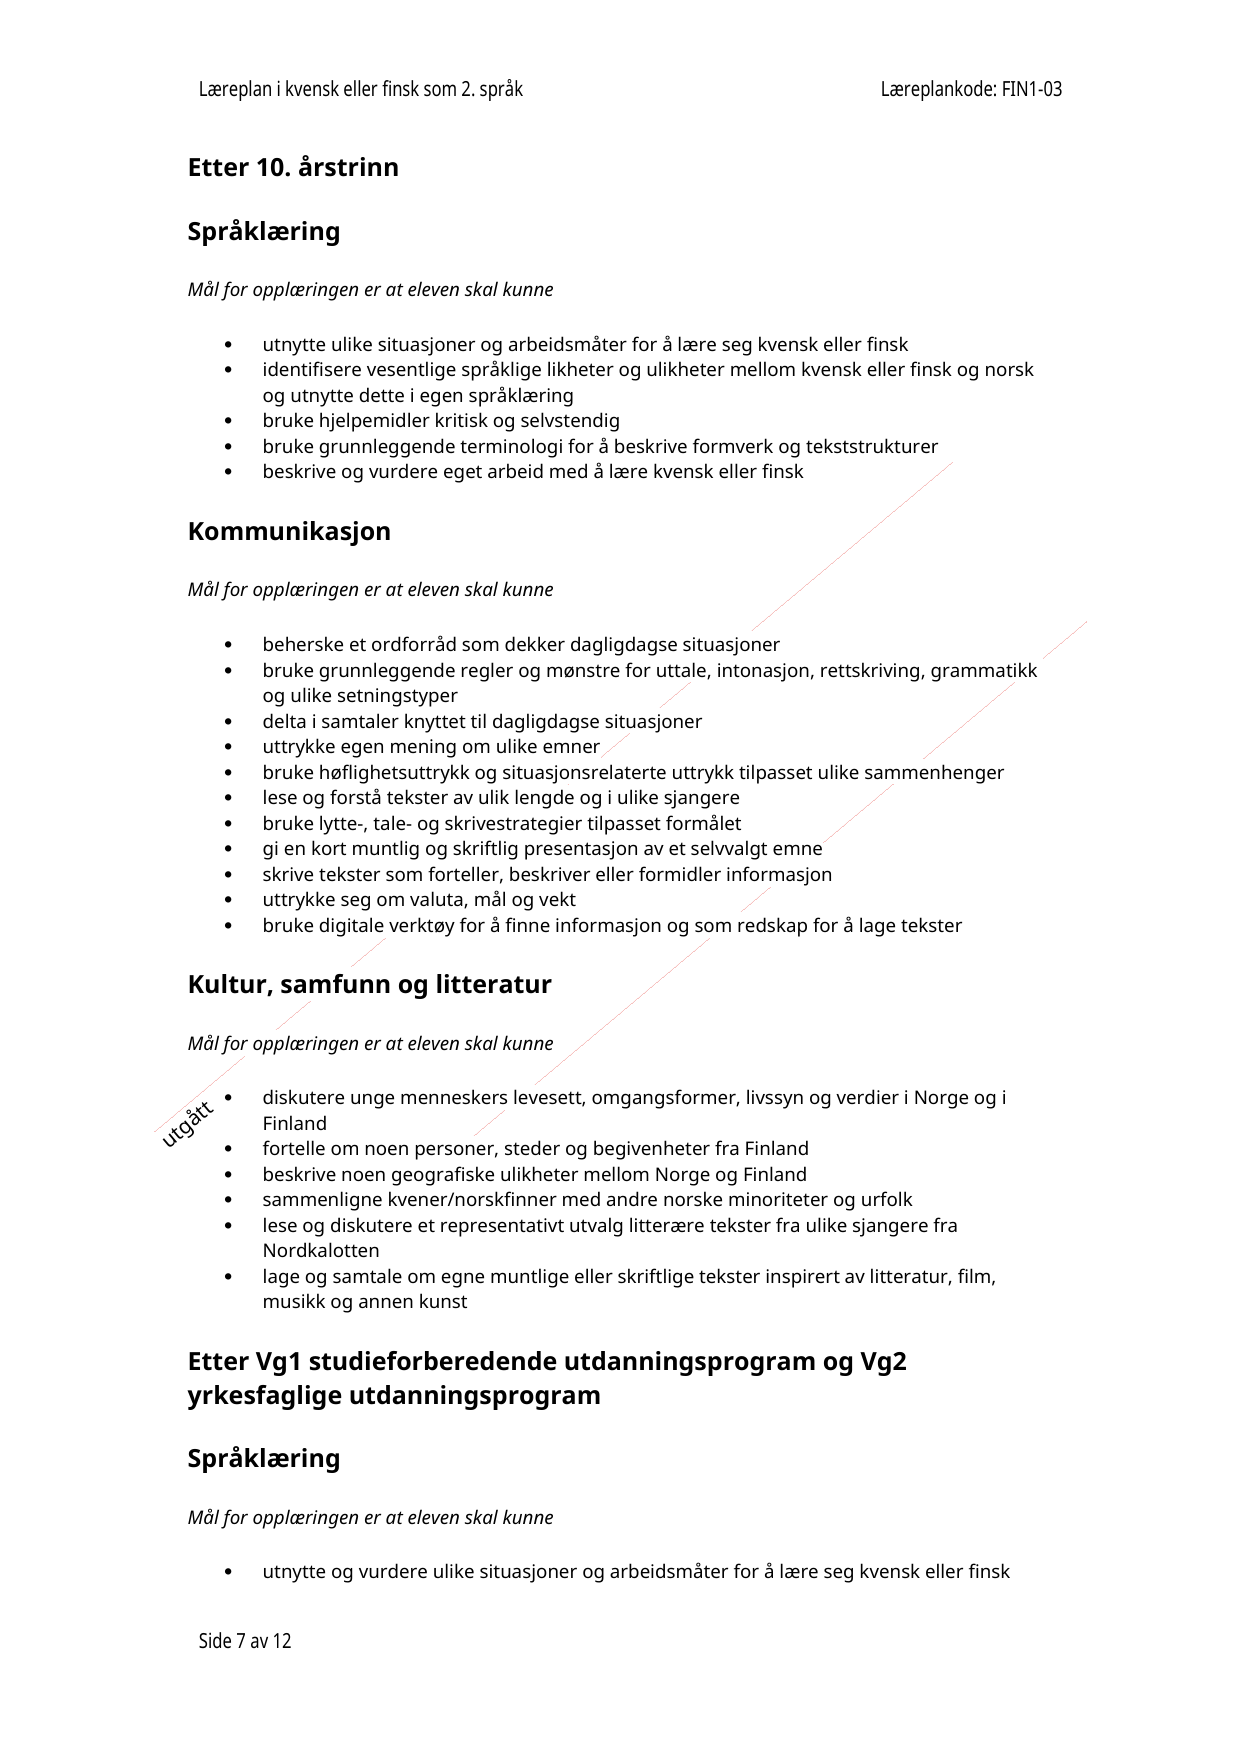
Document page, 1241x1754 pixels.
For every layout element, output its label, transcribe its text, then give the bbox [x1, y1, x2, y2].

list diskutere unge menneskers levesett, omgangsformer, livssyn og verdier i Norge og i Finland [475, 1085, 1053, 1136]
text Mål for opplæringen er at eleven skal kunne [571, 1030, 1053, 1056]
list uttrykke seg om valuta, mål og vekt [742, 887, 1053, 912]
list beskrive noen geografiske ulikheter mellom Norge og Finland [813, 1161, 1053, 1187]
list bruke grunnleggende regler og mønstre for uttale, intonasjon, rettskriving, grammatikk og ulike setningstyper [985, 657, 1053, 708]
list beherske et ordforråd som dekker dagligdagse situasjoner [781, 631, 1053, 657]
text Mål for opplæringen er at eleven skal kunne [561, 1504, 1053, 1529]
subtitle Kultur, samfunn og litteratur [636, 967, 1053, 1001]
list beskrive og vurdere eget arbeid med å lære kvensk eller finsk [804, 459, 1053, 484]
list bruke digitale verktøy for å finne informasjon og som redskap for å lage tekster [963, 912, 1053, 938]
list uttrykke seg om valuta, mål og vekt [576, 887, 769, 912]
list skrive tekster som forteller, beskriver eller formidler informasjon [833, 861, 1053, 887]
text Mål for opplæringen er at eleven skal kunne [561, 577, 814, 602]
list gi en kort muntlig og skriftlig presentasjon av et selvvalgt emne [823, 836, 1053, 861]
list bruke hjelpemidler kritisk og selvstendig [225, 408, 263, 433]
list uttrykke egen mening om ulike emner [225, 733, 628, 759]
list bruke grunnleggende regler og mønstre for uttale, intonasjon, rettskriving, grammatikk og ulike setningstyper [225, 657, 689, 708]
list lese og forstå tekster av ulik lengde og i ulike sjangere [569, 784, 891, 810]
list bruke hjelpemidler kritisk og selvstendig [620, 408, 1053, 433]
list [601, 733, 952, 759]
subtitle Etter 10. årstrinn [399, 150, 1053, 184]
list lese og diskutere et representativt utvalg litterære tekster fra ulike sjangere fra Nordkalotten [380, 1212, 1053, 1263]
list bruke grunnleggende terminologi for å beskrive formverk og tekststrukturer [939, 433, 1053, 459]
subtitle Kultur, samfunn og litteratur [552, 967, 673, 1001]
list lese og forstå tekster av ulik lengde og i ulike sjangere [225, 784, 567, 810]
list delta i samtaler knyttet til dagligdagse situasjoner [956, 708, 1053, 733]
text Mål for opplæringen er at eleven skal kunne [561, 1030, 598, 1056]
list lese og diskutere et representativt utvalg litterære tekster fra ulike sjangere fra Nordkalotten [225, 1212, 263, 1263]
subtitle Kommunikasjon [187, 513, 890, 547]
list sammenligne kvener/norskfinner med andre norske minoriteter og urfolk [913, 1187, 1053, 1212]
text Mål for opplæringen er at eleven skal kunne [787, 577, 1053, 602]
list uttrykke seg om valuta, mål og vekt [225, 887, 263, 912]
list bruke grunnleggende regler og mønstre for uttale, intonasjon, rettskriving, grammatikk og ulike setningstyper [661, 682, 1013, 708]
list lese og forstå tekster av ulik lengde og i ulike sjangere [864, 784, 1053, 810]
text Mål for opplæringen er at eleven skal kunne [561, 276, 1053, 302]
list identifisere vesentlige språklige likheter og ulikheter mellom kvensk eller finsk og norsk og utnytte dette i egen språklæring [574, 357, 1053, 408]
list diskutere unge menneskers levesett, omgangsformer, livssyn og verdier i Norge og i Finland [225, 1085, 263, 1136]
list utnytte ulike situasjoner og arbeidsmåter for å lære seg kvensk eller finsk [909, 331, 1053, 357]
subtitle Etter Vg1 studieforberedende utdanningsprogram og Vg2 yrkesfaglige utdanningsprogram [187, 1343, 1053, 1412]
subtitle [853, 513, 1053, 547]
list bruke lytte-, tale- og skrivestrategier tilpasset formålet [742, 810, 860, 836]
list [925, 733, 1053, 759]
subtitle Språklæring [341, 213, 1053, 247]
subtitle Språklæring [341, 1441, 1053, 1475]
list delta i samtaler knyttet til dagligdagse situasjoner [702, 708, 982, 733]
list fortelle om noen personer, steder og begivenheter fra Finland [809, 1136, 1053, 1161]
list lage og samtale om egne muntlige eller skriftlige tekster inspirert av litteratur, film, musikk og annen kunst [468, 1263, 1053, 1314]
list bruke lytte-, tale- og skrivestrategier tilpasset formålet [833, 810, 1053, 836]
list diskutere unge menneskers levesett, omgangsformer, livssyn og verdier i Norge og i Finland [327, 1110, 503, 1136]
